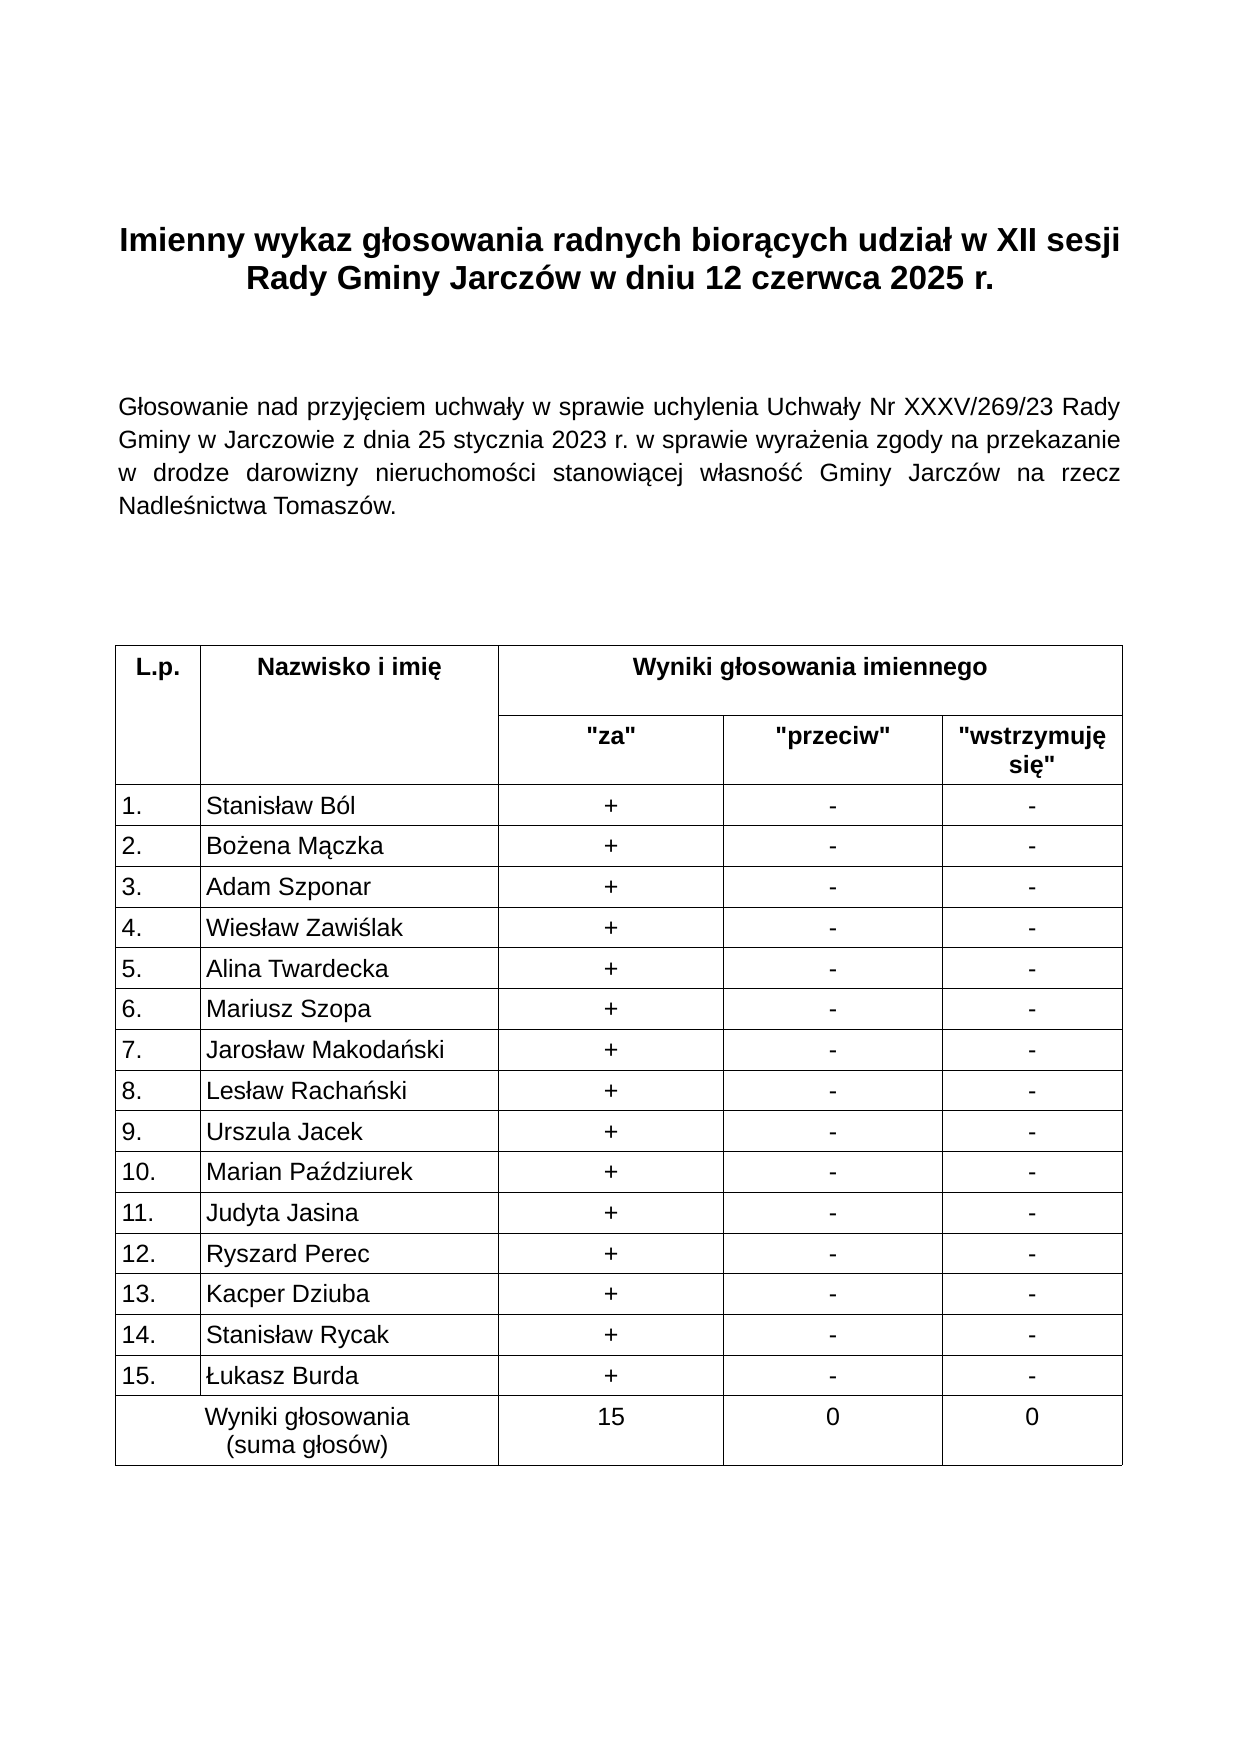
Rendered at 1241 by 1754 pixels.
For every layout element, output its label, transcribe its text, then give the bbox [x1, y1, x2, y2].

table_cell - [943, 908, 1122, 947]
table_cell Alina Twardecka [201, 948, 498, 988]
table_cell - [724, 989, 942, 1029]
table_cell + [499, 1030, 723, 1069]
table_cell 9. [116, 1111, 200, 1151]
table_cell - [724, 1234, 942, 1273]
table_cell + [499, 1193, 723, 1232]
table_cell + [499, 1071, 723, 1110]
table_cell - [724, 1274, 942, 1314]
table_cell - [724, 826, 942, 866]
table_cell 1. [116, 785, 200, 825]
table_cell 8. [116, 1071, 200, 1110]
table_cell 15 [499, 1396, 723, 1465]
table_cell 11. [116, 1193, 200, 1232]
table_cell 14. [116, 1315, 200, 1354]
table_cell Wyniki głosowania (suma głosów) [116, 1396, 498, 1465]
table_cell Łukasz Burda [201, 1356, 498, 1395]
table_cell - [724, 1193, 942, 1232]
table_cell 0 [724, 1396, 942, 1465]
table_cell "wstrzymuję się" [943, 716, 1122, 784]
table_cell Mariusz Szopa [201, 989, 498, 1029]
table_cell - [943, 785, 1122, 825]
table_header L.p. [116, 646, 200, 784]
table_cell Jarosław Makodański [201, 1030, 498, 1069]
table_cell 10. [116, 1152, 200, 1192]
text Imienny wykaz głosowania radnych biorących udział w XII sesji Rady Gminy Jarczów w dniu 12 czerwca 2025 r. [118, 220, 1122, 297]
table_cell 13. [116, 1274, 200, 1314]
table_cell - [724, 1356, 942, 1395]
table_cell - [943, 826, 1122, 866]
table_cell - [724, 785, 942, 825]
table_cell - [943, 948, 1122, 988]
table_cell Adam Szponar [201, 867, 498, 907]
table_cell + [499, 948, 723, 988]
table_header Nazwisko i imię [201, 646, 498, 784]
table_cell + [499, 1152, 723, 1192]
table_cell 5. [116, 948, 200, 988]
table_cell Lesław Rachański [201, 1071, 498, 1110]
table_cell - [724, 1030, 942, 1069]
table_cell Bożena Mączka [201, 826, 498, 866]
table_cell 3. [116, 867, 200, 907]
table_cell + [499, 908, 723, 947]
table_cell 12. [116, 1234, 200, 1273]
table_cell - [943, 1071, 1122, 1110]
table_cell - [724, 908, 942, 947]
table_cell Kacper Dziuba [201, 1274, 498, 1314]
table_cell - [724, 1152, 942, 1192]
table_cell - [943, 1274, 1122, 1314]
table_cell - [943, 1030, 1122, 1069]
table_cell "za" [499, 716, 723, 784]
table_cell - [724, 867, 942, 907]
table_cell - [943, 1152, 1122, 1192]
table_cell + [499, 1274, 723, 1314]
table_cell 0 [943, 1396, 1122, 1465]
table_cell 15. [116, 1356, 200, 1395]
table_cell 7. [116, 1030, 200, 1069]
table_cell - [943, 1193, 1122, 1232]
table_cell - [724, 1111, 942, 1151]
table_cell Ryszard Perec [201, 1234, 498, 1273]
table_cell - [943, 1234, 1122, 1273]
table_cell 2. [116, 826, 200, 866]
table_header Wyniki głosowania imiennego [499, 646, 1122, 715]
table_cell - [943, 867, 1122, 907]
table_cell - [943, 1111, 1122, 1151]
table_cell "przeciw" [724, 716, 942, 784]
table_cell Wiesław Zawiślak [201, 908, 498, 947]
table_cell + [499, 1234, 723, 1273]
table_cell + [499, 785, 723, 825]
table_cell Urszula Jacek [201, 1111, 498, 1151]
table_cell + [499, 826, 723, 866]
table_cell - [943, 1315, 1122, 1354]
table_cell + [499, 1111, 723, 1151]
table_cell 4. [116, 908, 200, 947]
table_cell Stanisław Rycak [201, 1315, 498, 1354]
text Głosowanie nad przyjęciem uchwały w sprawie uchylenia Uchwały Nr XXXV/269/23 Rady Gminy w Jarczowie z dnia 25 stycznia 2023 r. w sprawie wyrażenia zgody na przekazanie w drodze darowizny nieruchomości stanowiącej własność Gminy Jarczów na rzecz Nadleśnictwa Tomaszów. [118, 392, 1122, 520]
table_cell 6. [116, 989, 200, 1029]
table_cell + [499, 1315, 723, 1354]
table_cell + [499, 989, 723, 1029]
table_cell Stanisław Ból [201, 785, 498, 825]
table_cell - [943, 1356, 1122, 1395]
table_cell + [499, 1356, 723, 1395]
table_cell Judyta Jasina [201, 1193, 498, 1232]
table_cell Marian Paździurek [201, 1152, 498, 1192]
table_cell - [724, 948, 942, 988]
table_cell + [499, 867, 723, 907]
table_cell - [724, 1071, 942, 1110]
table_cell - [943, 989, 1122, 1029]
table_cell - [724, 1315, 942, 1354]
